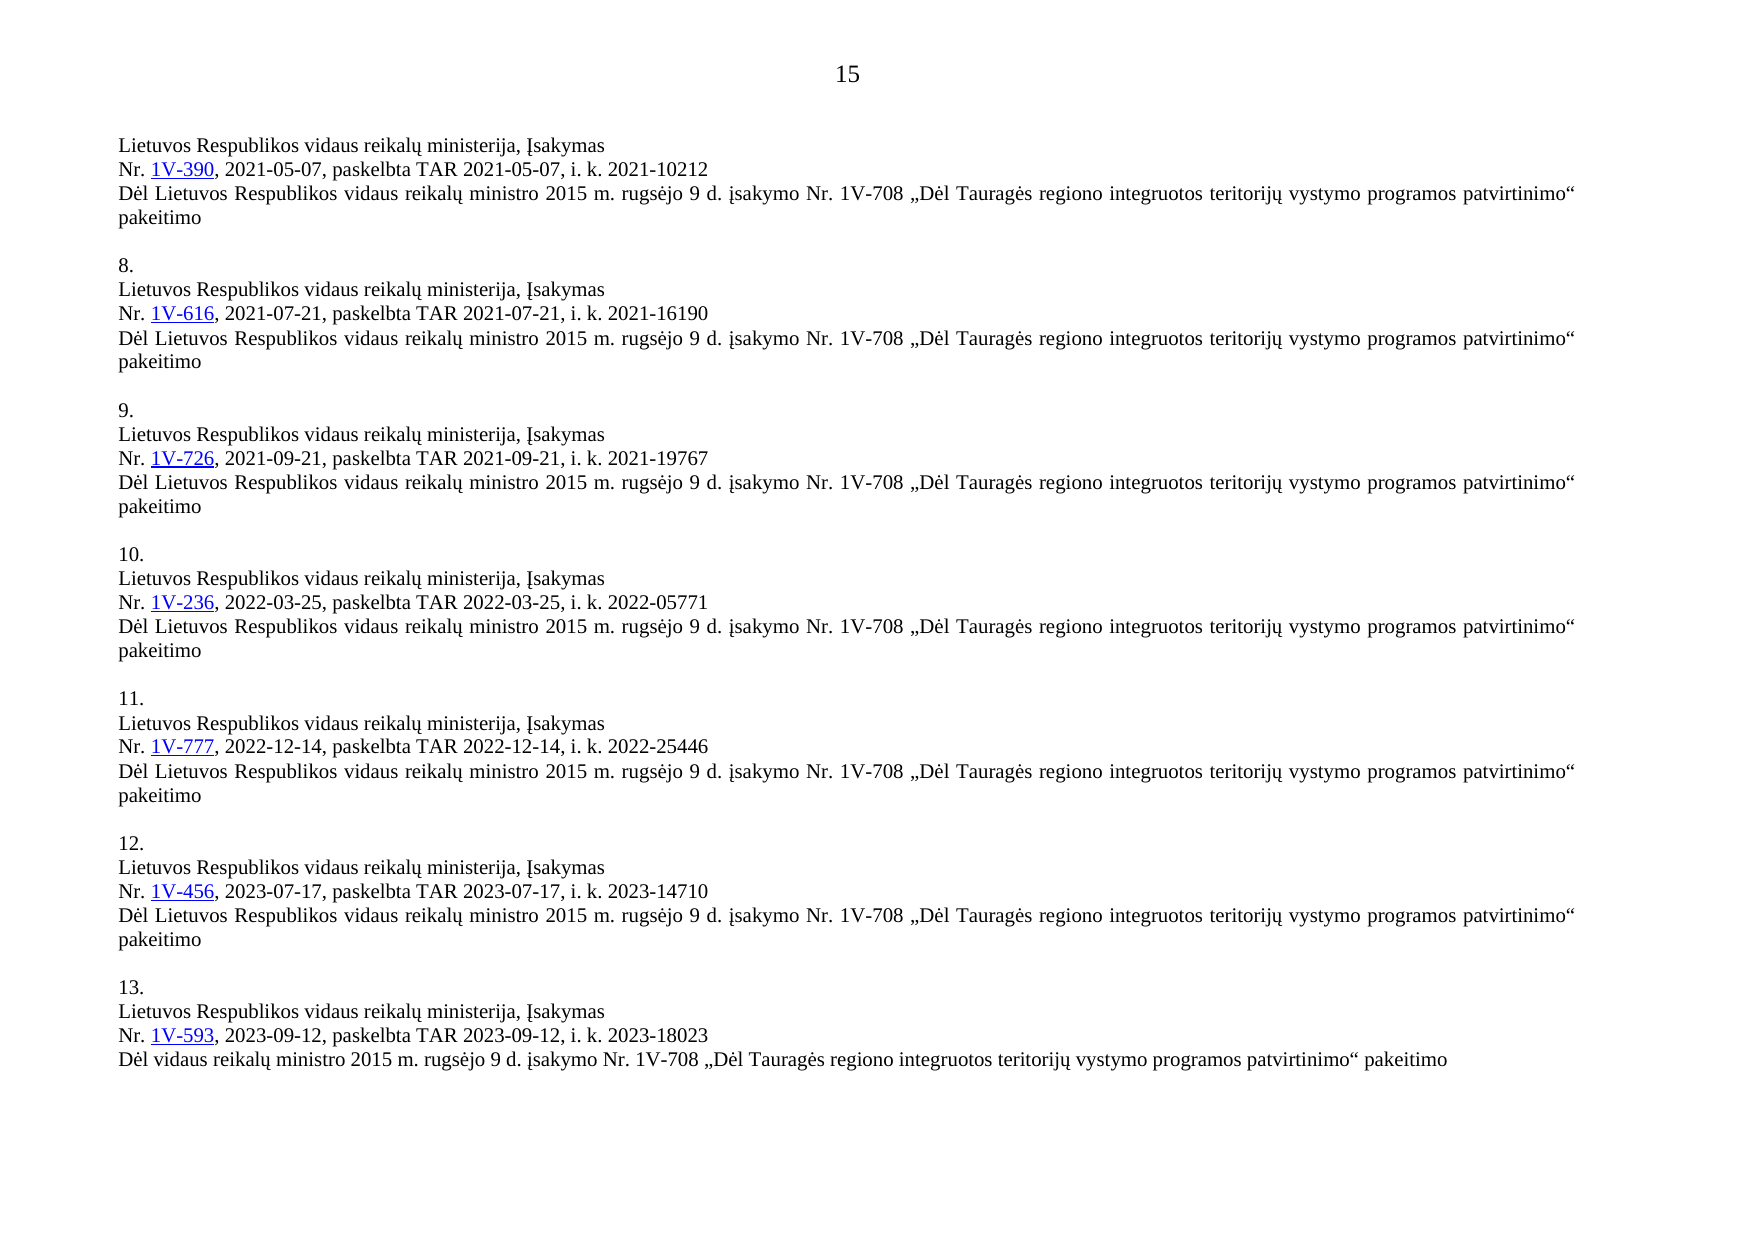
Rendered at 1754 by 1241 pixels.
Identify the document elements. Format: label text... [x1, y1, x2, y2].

text Nr. 1V-236, 2022-03-25, paskelbta TAR 2022-03-25, i. k. 2022-05771 [118, 590, 1577, 614]
text Lietuvos Respublikos vidaus reikalų ministerija, Įsakymas [118, 710, 1577, 734]
text Dėl Lietuvos Respublikos vidaus reikalų ministro 2015 m. rugsėjo 9 d. įsakymo Nr. 1V-708 „Dėl Tauragės regiono integruotos teritorijų vystymo programos patvirtinimo“ pakeitimo [118, 470, 1577, 518]
text Lietuvos Respublikos vidaus reikalų ministerija, Įsakymas [118, 277, 1577, 301]
text Nr. 1V-777, 2022-12-14, paskelbta TAR 2022-12-14, i. k. 2022-25446 [118, 734, 1577, 758]
text Nr. 1V-593, 2023-09-12, paskelbta TAR 2023-09-12, i. k. 2023-18023 [118, 1023, 1577, 1047]
text Nr. 1V-456, 2023-07-17, paskelbta TAR 2023-07-17, i. k. 2023-14710 [118, 879, 1577, 903]
text Nr. 1V-616, 2021-07-21, paskelbta TAR 2021-07-21, i. k. 2021-16190 [118, 301, 1577, 325]
text Dėl Lietuvos Respublikos vidaus reikalų ministro 2015 m. rugsėjo 9 d. įsakymo Nr. 1V-708 „Dėl Tauragės regiono integruotos teritorijų vystymo programos patvirtinimo“ pakeitimo [118, 903, 1577, 951]
text 13. [118, 975, 1577, 999]
text Lietuvos Respublikos vidaus reikalų ministerija, Įsakymas [118, 133, 1577, 157]
text Nr. 1V-390, 2021-05-07, paskelbta TAR 2021-05-07, i. k. 2021-10212 [118, 157, 1577, 181]
text Dėl vidaus reikalų ministro 2015 m. rugsėjo 9 d. įsakymo Nr. 1V-708 „Dėl Tauragės regiono integruotos teritorijų vystymo programos patvirtinimo“ pakeitimo [118, 1047, 1577, 1071]
text Dėl Lietuvos Respublikos vidaus reikalų ministro 2015 m. rugsėjo 9 d. įsakymo Nr. 1V-708 „Dėl Tauragės regiono integruotos teritorijų vystymo programos patvirtinimo“ pakeitimo [118, 181, 1577, 229]
text Lietuvos Respublikos vidaus reikalų ministerija, Įsakymas [118, 566, 1577, 590]
text Lietuvos Respublikos vidaus reikalų ministerija, Įsakymas [118, 999, 1577, 1023]
text Lietuvos Respublikos vidaus reikalų ministerija, Įsakymas [118, 422, 1577, 446]
text Dėl Lietuvos Respublikos vidaus reikalų ministro 2015 m. rugsėjo 9 d. įsakymo Nr. 1V-708 „Dėl Tauragės regiono integruotos teritorijų vystymo programos patvirtinimo“ pakeitimo [118, 325, 1577, 373]
text Dėl Lietuvos Respublikos vidaus reikalų ministro 2015 m. rugsėjo 9 d. įsakymo Nr. 1V-708 „Dėl Tauragės regiono integruotos teritorijų vystymo programos patvirtinimo“ pakeitimo [118, 758, 1577, 807]
text 9. [118, 398, 1577, 422]
text 10. [118, 542, 1577, 566]
text Lietuvos Respublikos vidaus reikalų ministerija, Įsakymas [118, 855, 1577, 879]
text 12. [118, 831, 1577, 855]
text 8. [118, 253, 1577, 277]
text Dėl Lietuvos Respublikos vidaus reikalų ministro 2015 m. rugsėjo 9 d. įsakymo Nr. 1V-708 „Dėl Tauragės regiono integruotos teritorijų vystymo programos patvirtinimo“ pakeitimo [118, 614, 1577, 662]
text Nr. 1V-726, 2021-09-21, paskelbta TAR 2021-09-21, i. k. 2021-19767 [118, 446, 1577, 470]
text 11. [118, 686, 1577, 710]
